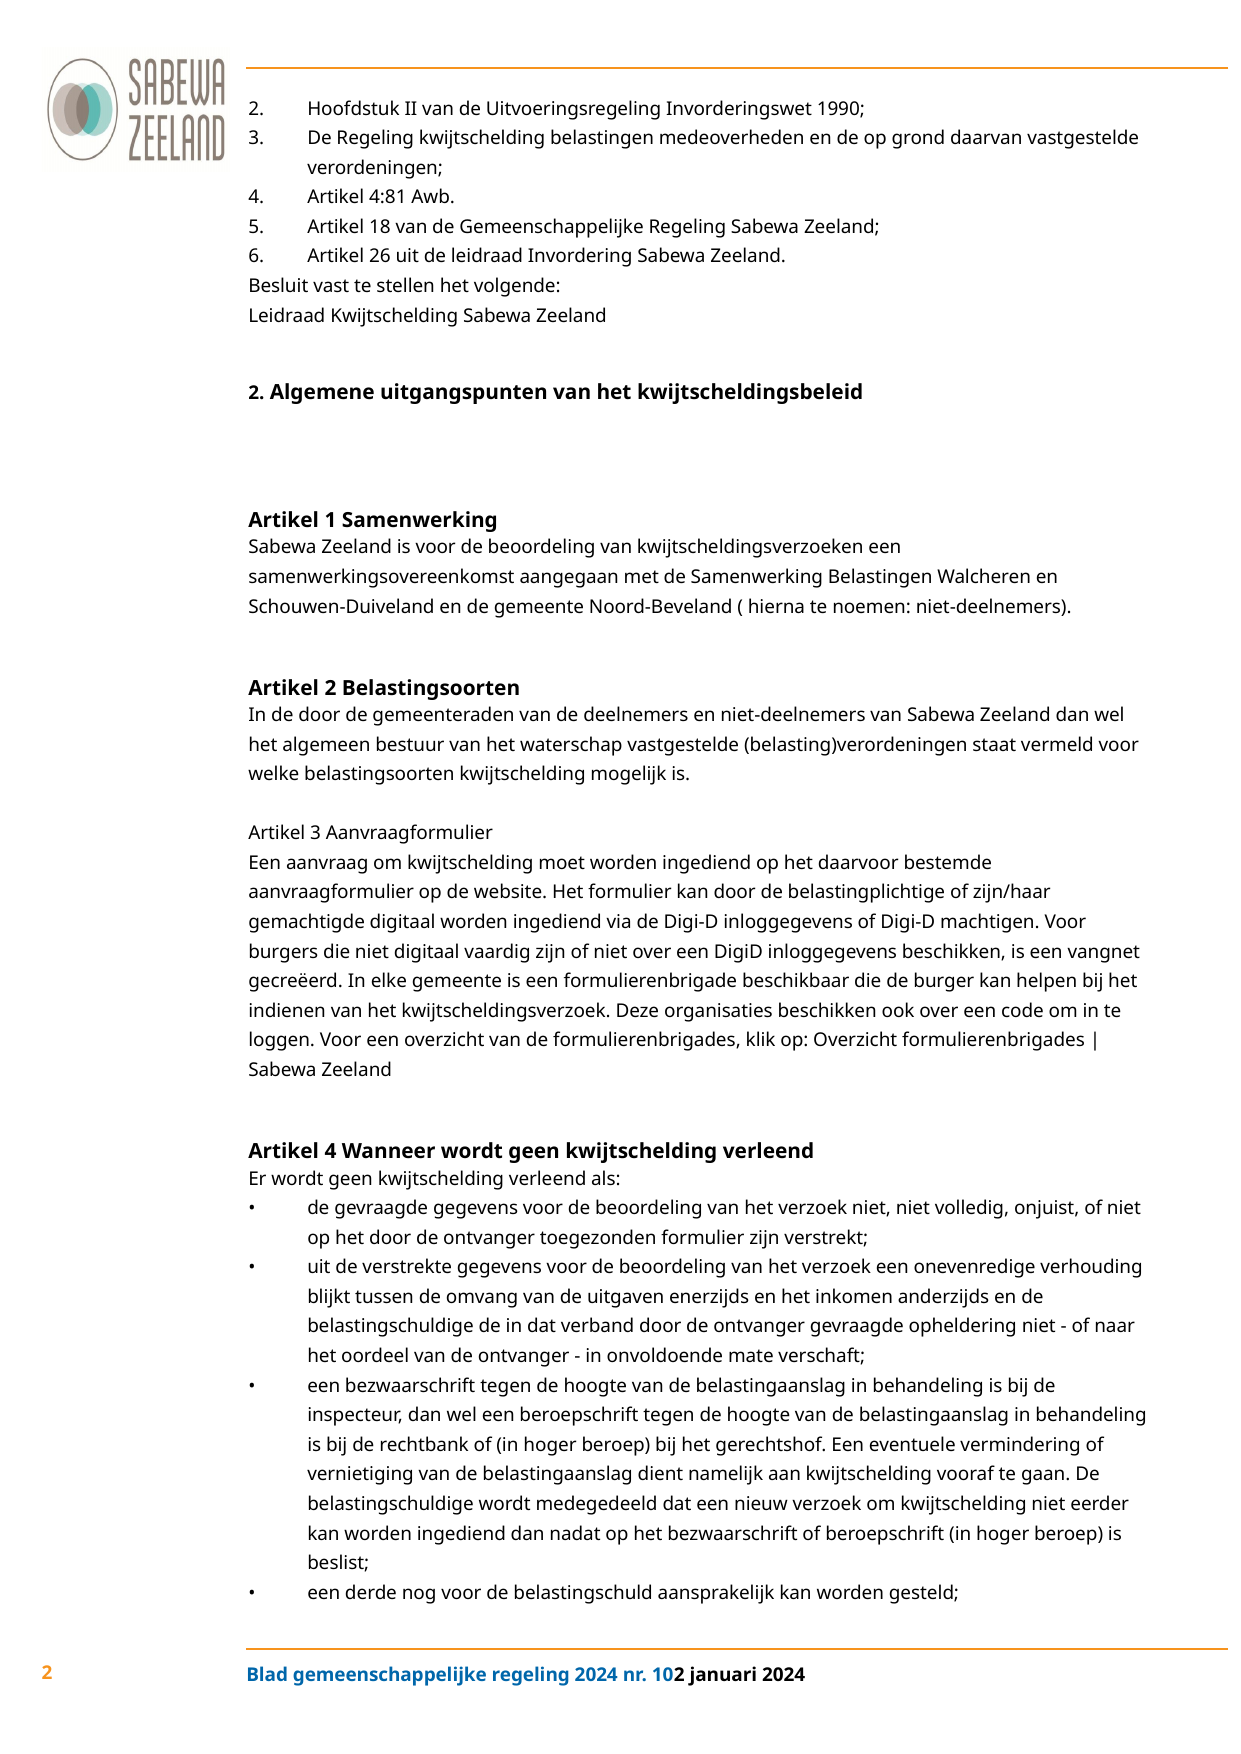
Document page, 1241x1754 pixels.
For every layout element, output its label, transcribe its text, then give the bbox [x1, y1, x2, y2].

text Artikel 2 Belastingsoorten [248, 673, 1152, 701]
text 2. Algemene uitgangspunten van het kwijtscheldingsbeleid [248, 377, 1152, 406]
text Sabewa Zeeland is voor de beoordeling van kwijtscheldingsverzoeken een [248, 534, 1152, 559]
list uit de verstrekte gegevens voor de beoordeling van het verzoek een onevenredige verhouding blijkt tussen de omvang van de uitgaven enerzijds en het inkomen anderzijds en de belastingschuldige de in dat verband door de ontvanger gevraagde opheldering niet - of naar het oordeel van de ontvanger - in onvoldoende mate verschaft; [248, 1253, 1152, 1368]
text Een aanvraag om kwijtschelding moet worden ingediend op het daarvoor bestemde aanvraagformulier op de website. Het formulier kan door de belastingplichtige of zijn/haar gemachtigde digitaal worden ingediend via de Digi-D inloggegevens of Digi-D machtigen. Voor burgers die niet digitaal vaardig zijn of niet over een DigiD inloggegevens beschikken, is een vangnet gecreëerd. In elke gemeente is een formulierenbrigade beschikbaar die de burger kan helpen bij het indienen van het kwijtscheldingsverzoek. Deze organisaties beschikken ook over een code om in te loggen. Voor een overzicht van de formulierenbrigades, klik op: Overzicht formulierenbrigades | Sabewa Zeeland [248, 849, 1152, 1082]
list een bezwaarschrift tegen de hoogte van de belastingaanslag in behandeling is bij de inspecteur, dan wel een beroepschrift tegen de hoogte van de belastingaanslag in behandeling is bij de rechtbank of (in hoger beroep) bij het gerechtshof. Een eventuele vermindering of vernietiging van de belastingaanslag dient namelijk aan kwijtschelding vooraf te gaan. De belastingschuldige wordt medegedeeld dat een nieuw verzoek om kwijtschelding niet eerder kan worden ingediend dan nadat op het bezwaarschrift of beroepschrift (in hoger beroep) is beslist; [248, 1372, 1152, 1575]
picture [41, 47, 231, 172]
text Er wordt geen kwijtschelding verleend als: [248, 1165, 1152, 1190]
list De Regeling kwijtschelding belastingen medeoverheden en de op grond daarvan vastgestelde verordeningen; [248, 124, 1152, 180]
list Hoofdstuk II van de Uitvoeringsregeling Invorderingswet 1990; [248, 95, 1152, 121]
list de gevraagde gegevens voor de beoordeling van het verzoek niet, niet volledig, onjuist, of niet op het door de ontvanger toegezonden formulier zijn verstrekt; [248, 1194, 1152, 1249]
list Artikel 4:81 Awb. [248, 183, 1152, 209]
text samenwerkingsovereenkomst aangegaan met de Samenwerking Belastingen Walcheren en Schouwen-Duiveland en de gemeente Noord-Beveland ( hierna te noemen: niet-deelnemers). [248, 563, 1152, 618]
text Artikel 3 Aanvraagformulier [248, 819, 1152, 845]
list een derde nog voor de belastingschuld aansprakelijk kan worden gesteld; [248, 1579, 1152, 1604]
list Artikel 18 van de Gemeenschappelijke Regeling Sabewa Zeeland; [248, 213, 1152, 239]
text Leidraad Kwijtschelding Sabewa Zeeland [248, 302, 1152, 328]
text Artikel 1 Samenwerking [248, 505, 1152, 534]
text Besluit vast te stellen het volgende: [248, 272, 1152, 298]
text Artikel 4 Wanneer wordt geen kwijtschelding verleend [248, 1136, 1152, 1165]
text In de door de gemeenteraden van de deelnemers en niet-deelnemers van Sabewa Zeeland dan wel het algemeen bestuur van het waterschap vastgestelde (belasting)verordeningen staat vermeld voor welke belastingsoorten kwijtschelding mogelijk is. [248, 701, 1152, 786]
list Artikel 26 uit de leidraad Invordering Sabewa Zeeland. [248, 243, 1152, 268]
